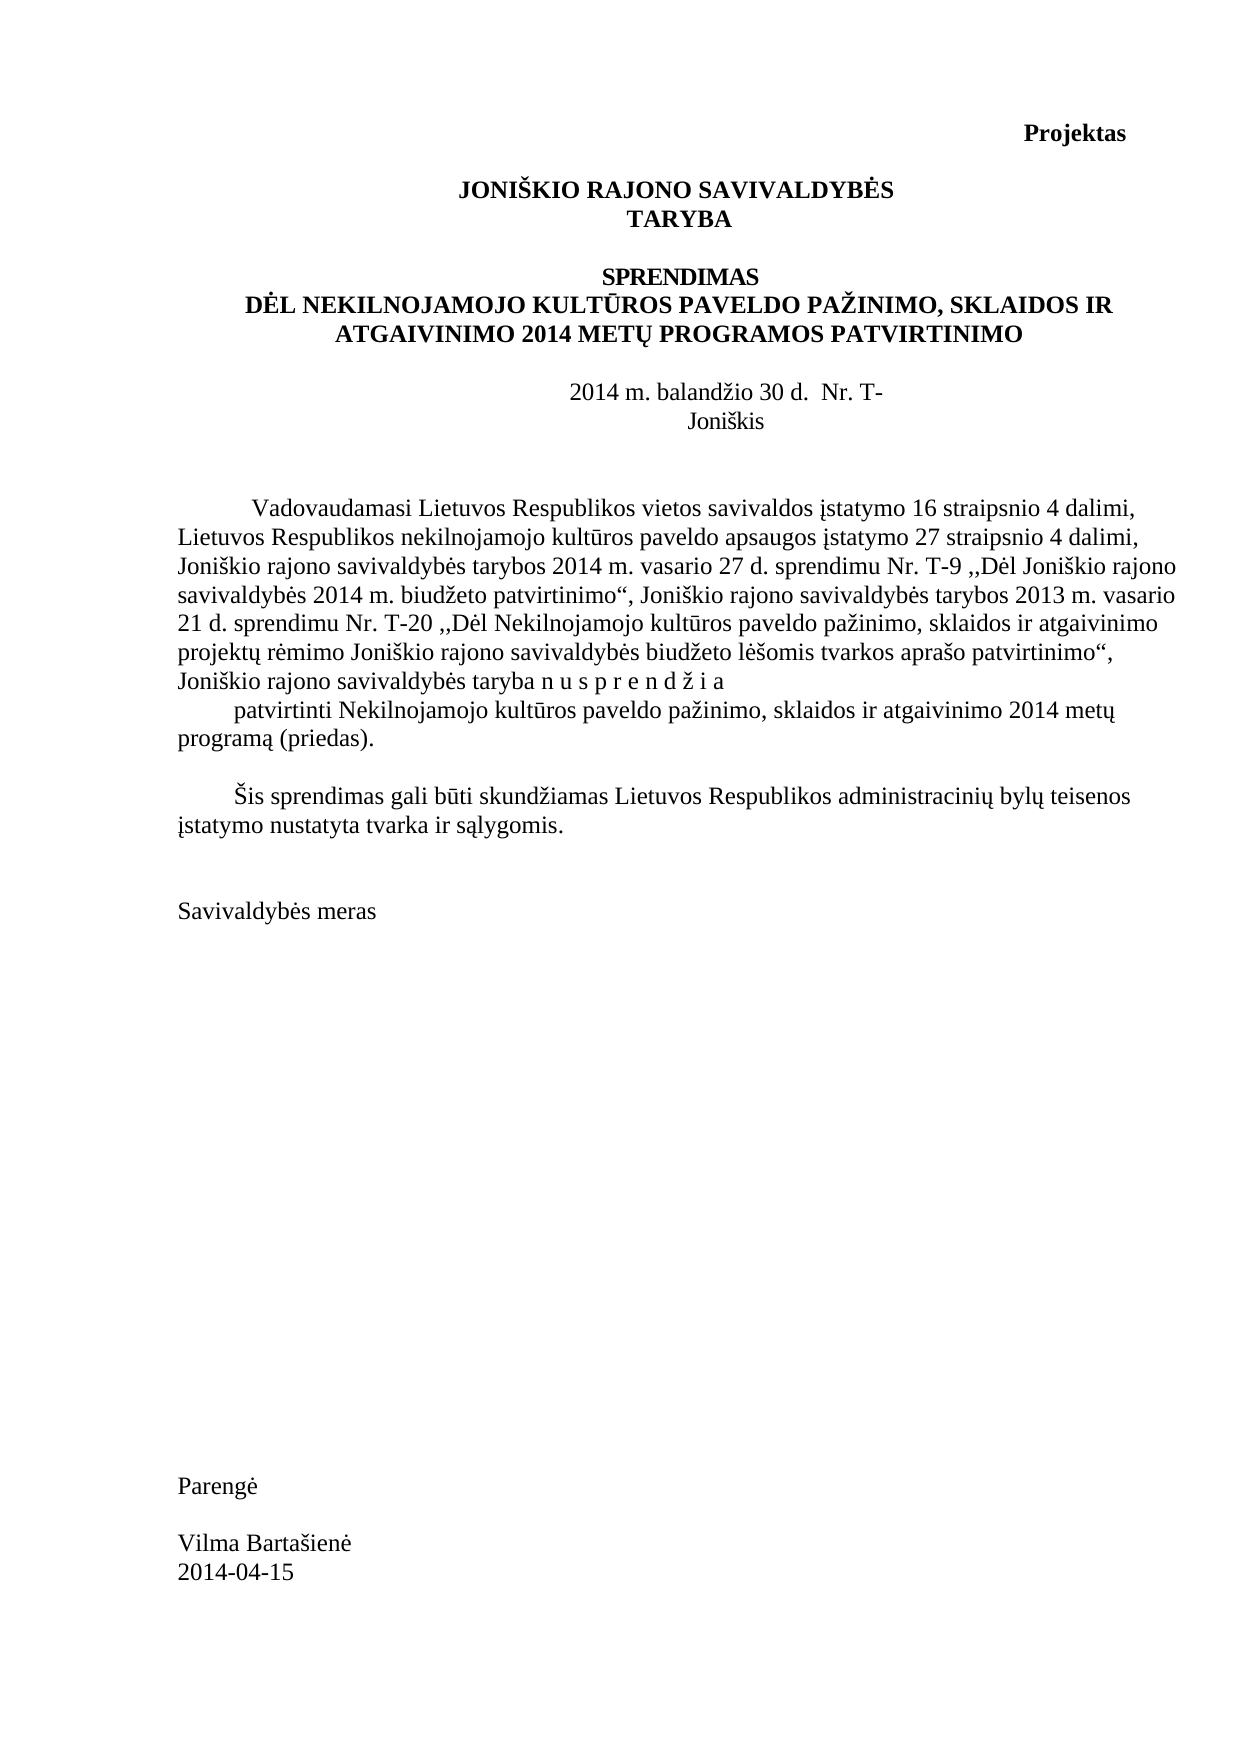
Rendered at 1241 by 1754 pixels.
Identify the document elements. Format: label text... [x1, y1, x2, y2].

text Parengė [177, 1471, 1181, 1500]
text 2014 m. balandžio 30 d. Nr. T- [544, 378, 908, 407]
text TARYBA [177, 204, 1181, 233]
text DĖL NEKILNOJAMOJO KULTŪROS PAVELDO PAŽINIMO, SKLAIDOS IR ATGAIVINIMO 2014 METŲ PROGRAMOS PATVIRTINIMO [177, 291, 1181, 349]
text patvirtinti Nekilnojamojo kultūros paveldo pažinimo, sklaidos ir atgaivinimo 2014 metų programą (priedas). [177, 695, 1181, 752]
text Vadovaudamasi Lietuvos Respublikos vietos savivaldos įstatymo 16 straipsnio 4 dalimi, Lietuvos Respublikos nekilnojamojo kultūros paveldo apsaugos įstatymo 27 straipsnio 4 dalimi, Joniškio rajono savivaldybės tarybos 2014 m. vasario 27 d. sprendimu Nr. T-9 ,,Dėl Joniškio rajono savivaldybės 2014 m. biudžeto patvirtinimo“, Joniškio rajono savivaldybės tarybos 2013 m. vasario 21 d. sprendimu Nr. T-20 ,,Dėl Nekilnojamojo kultūros paveldo pažinimo, sklaidos ir atgaivinimo projektų rėmimo Joniškio rajono savivaldybės biudžeto lėšomis tvarkos aprašo patvirtinimo“, Joniškio rajono savivaldybės taryba nusprendžia [177, 493, 1181, 695]
text Šis sprendimas gali būti skundžiamas Lietuvos Respublikos administracinių bylų teisenos įstatymo nustatyta tvarka ir sąlygomis. [177, 781, 1181, 838]
text SPRENDIMAS [181, 262, 1181, 291]
text JONIŠKIO RAJONO SAVIVALDYBĖS [177, 176, 1181, 204]
text Vilma Bartašienė [177, 1528, 1181, 1557]
text Savivaldybės meras [177, 896, 1181, 925]
text Projektas [177, 118, 1181, 147]
text Joniškis [544, 407, 908, 436]
text 2014-04-15 [177, 1557, 1181, 1586]
